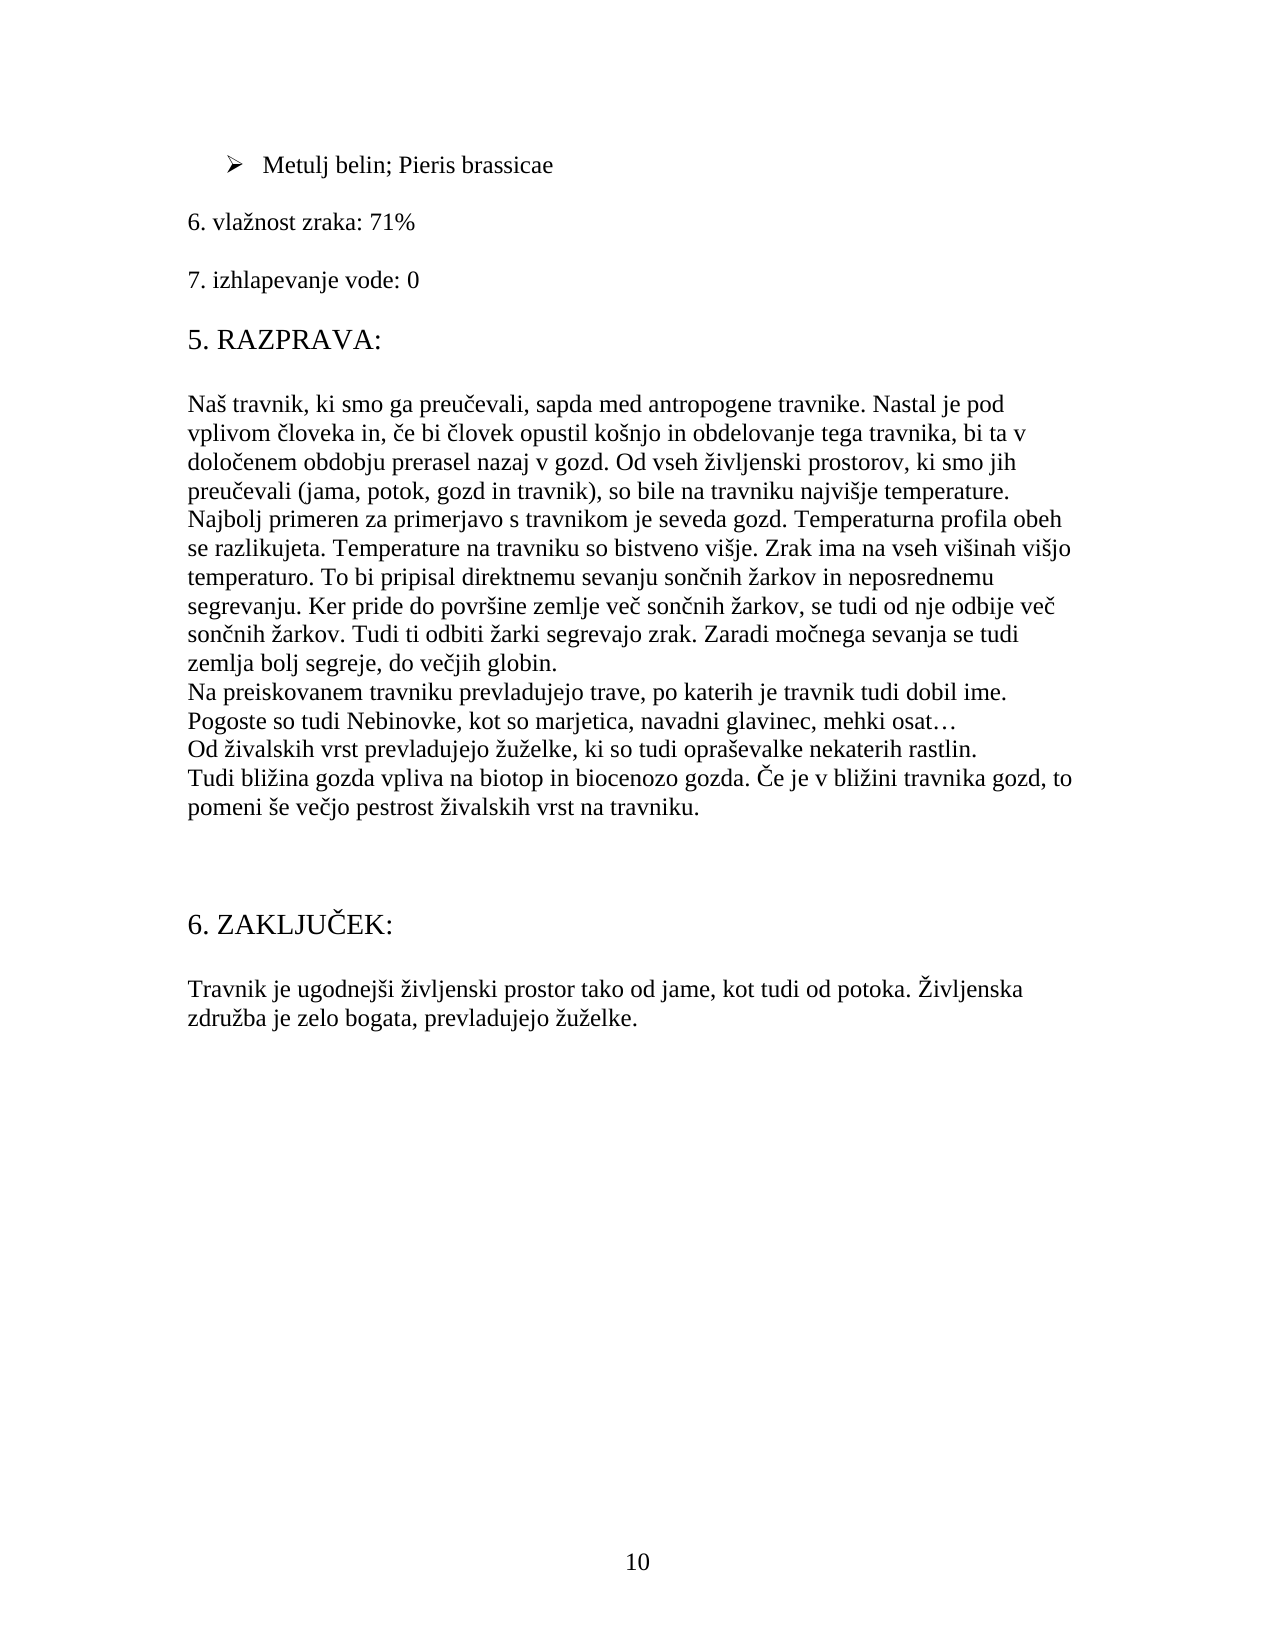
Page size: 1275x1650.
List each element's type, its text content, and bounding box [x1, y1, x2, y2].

text Naš travnik, ki smo ga preučevali, sapda med antropogene travnike. Nastal je pod vplivom človeka in, če bi človek opustil košnjo in obdelovanje tega travnika, bi ta v določenem obdobju prerasel nazaj v gozd. Od vseh življenski prostorov, ki smo jih preučevali (jama, potok, gozd in travnik), so bile na travniku najvišje temperature. Najbolj primeren za primerjavo s travnikom je seveda gozd. Temperaturna profila obeh se razlikujeta. Temperature na travniku so bistveno višje. Zrak ima na vseh višinah višjo temperaturo. To bi pripisal direktnemu sevanju sončnih žarkov in neposrednemu segrevanju. Ker pride do površine zemlje več sončnih žarkov, se tudi od nje odbije več sončnih žarkov. Tudi ti odbiti žarki segrevajo zrak. Zaradi močnega sevanja se tudi zemlja bolj segreje, do večjih globin. [187, 389, 1087, 677]
list Metulj belin; Pieris brassicae [225, 150, 1087, 179]
text Na preiskovanem travniku prevladujejo trave, po katerih je travnik tudi dobil ime. Pogoste so tudi Nebinovke, kot so marjetica, navadni glavinec, mehki osat… [187, 677, 1087, 734]
text Travnik je ugodnejši življenski prostor tako od jame, kot tudi od potoka. Življenska združba je zelo bogata, prevladujejo žuželke. [187, 974, 1087, 1032]
text Tudi bližina gozda vpliva na biotop in biocenozo gozda. Če je v bližini travnika gozd, to pomeni še večjo pestrost živalskih vrst na travniku. [187, 763, 1087, 821]
text 5. RAZPRAVA: [187, 322, 1087, 356]
text 6. vlažnost zraka: 71% [187, 207, 1087, 236]
text 7. izhlapevanje vode: 0 [187, 265, 1087, 294]
text Od živalskih vrst prevladujejo žuželke, ki so tudi opraševalke nekaterih rastlin. [187, 734, 1087, 763]
text 6. ZAKLJUČEK: [187, 907, 1087, 941]
